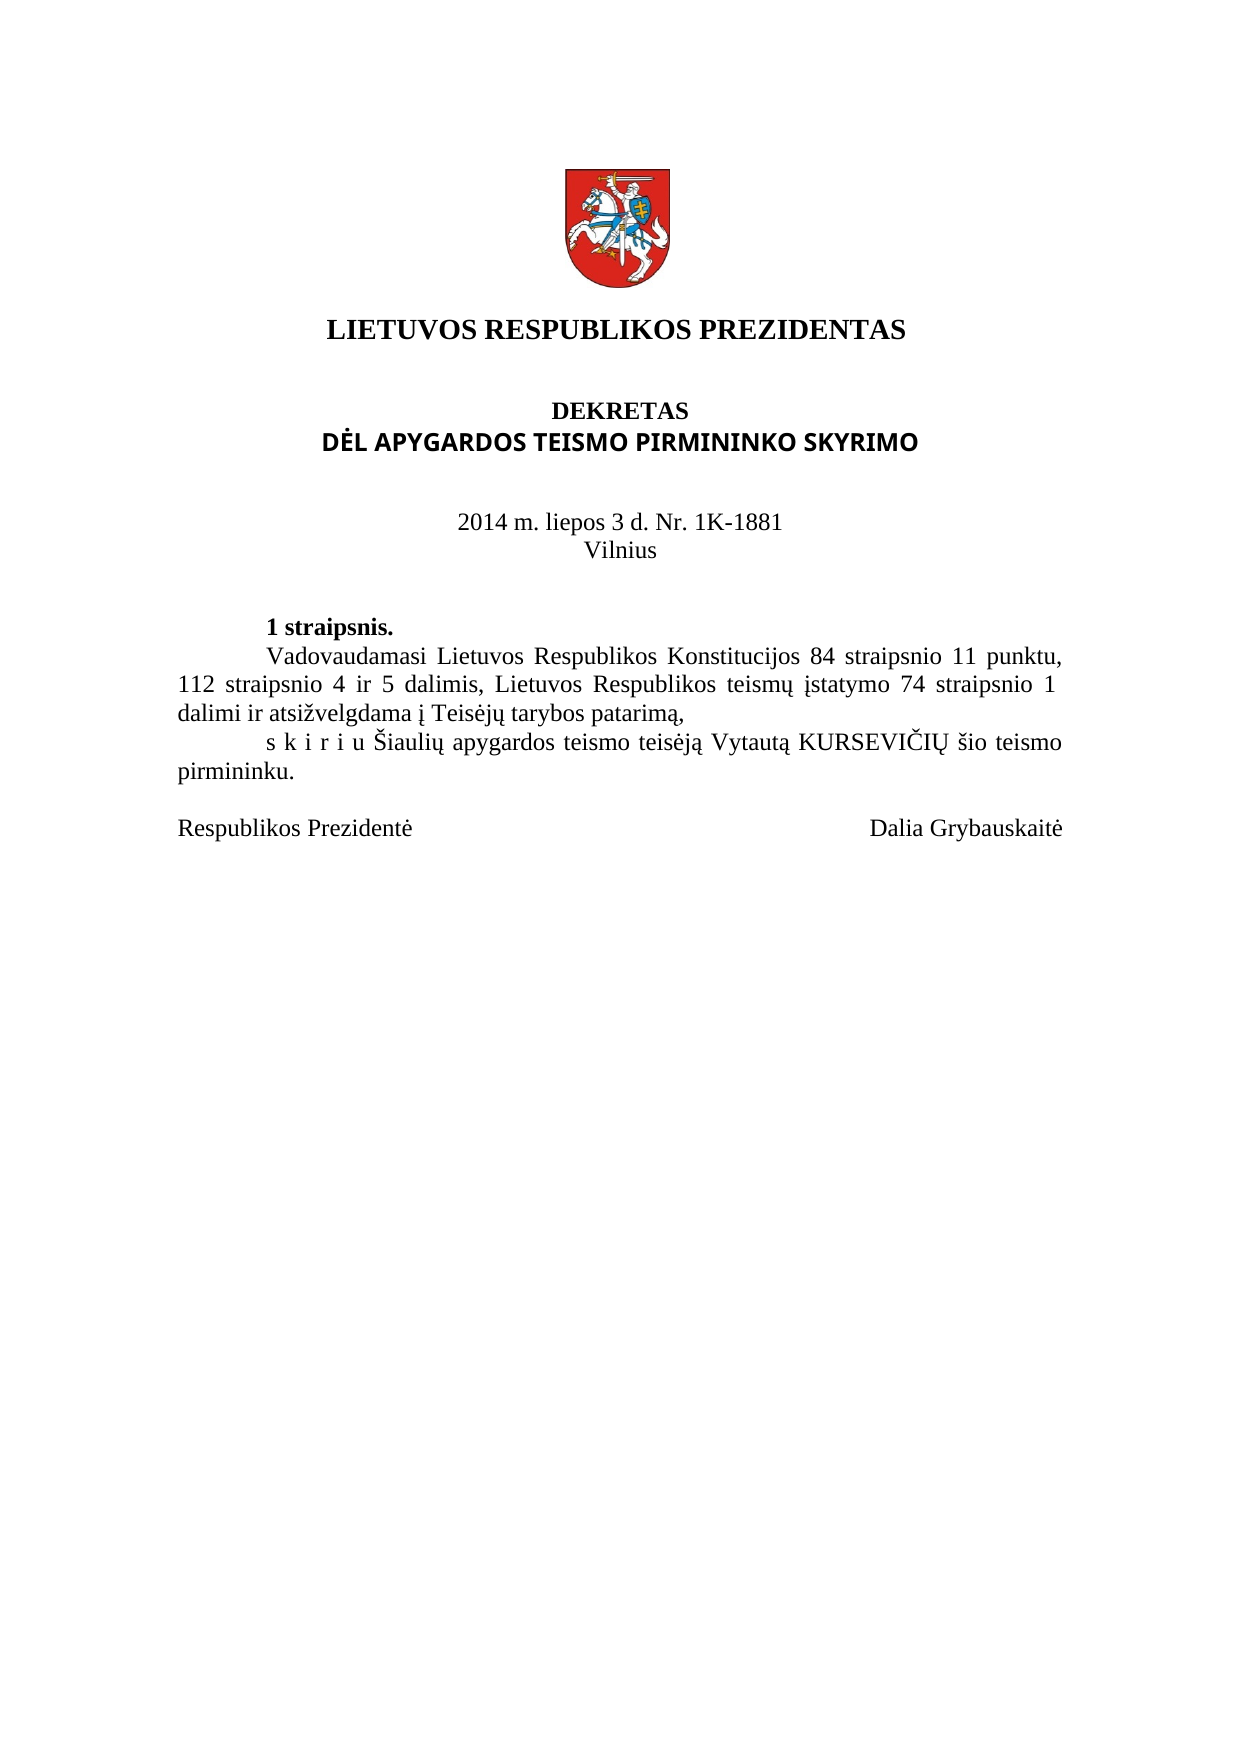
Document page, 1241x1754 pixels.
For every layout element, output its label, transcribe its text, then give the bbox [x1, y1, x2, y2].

text 2014 m. liepos 3 d. Nr. 1K-1881 [177, 507, 1063, 535]
text Vilnius [177, 535, 1063, 564]
text Vadovaudamasi Lietuvos Respublikos Konstitucijos 84 straipsnio 11 punktu, 112 straipsnio 4 ir 5 dalimis, Lietuvos Respublikos teismų įstatymo 74 straipsnio 1 dalimi ir atsižvelgdama į Teisėjų tarybos patarimą, [177, 641, 1063, 727]
text Dėl APYGARDOS TEISMO PIRMININKO SKYRIMO [177, 424, 1063, 459]
text s k i r i u Šiaulių apygardos teismo teisėją Vytautą KURSEVIČIŲ šio teismo pirmininku. [177, 727, 1063, 784]
text 1 straipsnis. [177, 612, 1063, 641]
text DEKRETAS [177, 396, 1063, 424]
text Respublikos Prezidentė Dalia Grybauskaitė [177, 813, 1063, 842]
text LIETUVOS RESPUBLIKOS PREZIDENTAS [177, 312, 1063, 346]
